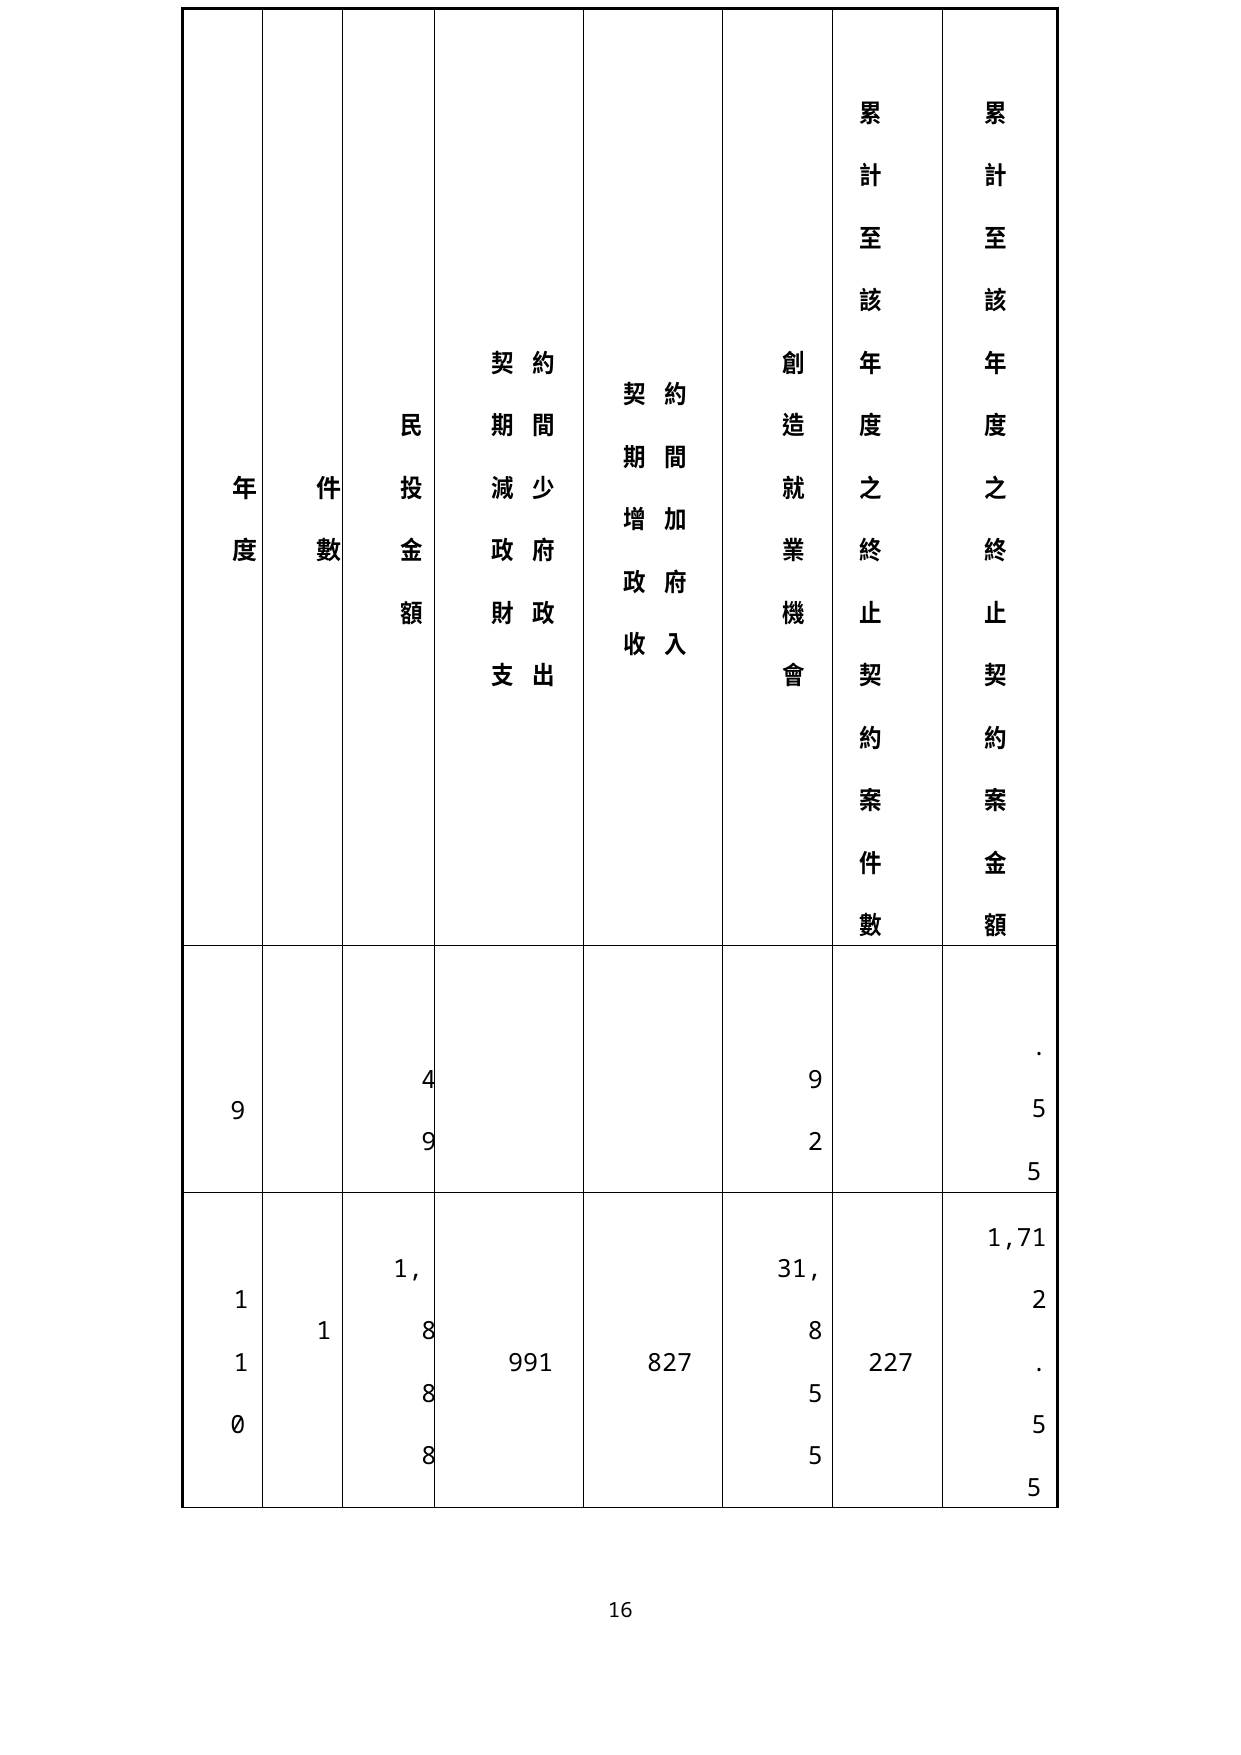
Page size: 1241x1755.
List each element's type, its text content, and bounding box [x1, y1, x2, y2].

table_cell 227 [833, 1193, 942, 1507]
table_cell 1,888 [343, 1193, 434, 1507]
table_header 民投金額 [343, 10, 434, 945]
table_header 累計至該年度之終止契約案金額 [943, 10, 1056, 945]
table_cell 172 [263, 1193, 342, 1507]
table_header 創造就業機會 [723, 10, 832, 945]
table_cell .55 [943, 946, 1056, 1192]
table_header 契約期間增加政府收入 [584, 10, 722, 945]
table_header 契約期間減少政府財政支出 [435, 10, 583, 945]
table_cell 92 [723, 946, 832, 1192]
table_cell 110 [184, 1193, 262, 1507]
table_cell 827 [584, 1193, 722, 1507]
table_header 件數 [263, 10, 342, 945]
table_cell 9 [184, 946, 262, 1192]
table_cell 31,855 [723, 1193, 832, 1507]
table_cell 49 [343, 946, 434, 1192]
table_cell 1,712.55 [943, 1193, 1056, 1507]
table_cell 991 [435, 1193, 583, 1507]
table_cell [584, 946, 722, 1192]
table_cell [833, 946, 942, 1192]
table_cell [435, 946, 583, 1192]
table_cell 94 [263, 946, 342, 1192]
table_header 累計至該年度之終止契約案件數 [833, 10, 942, 945]
table_header 年度 [184, 10, 262, 945]
